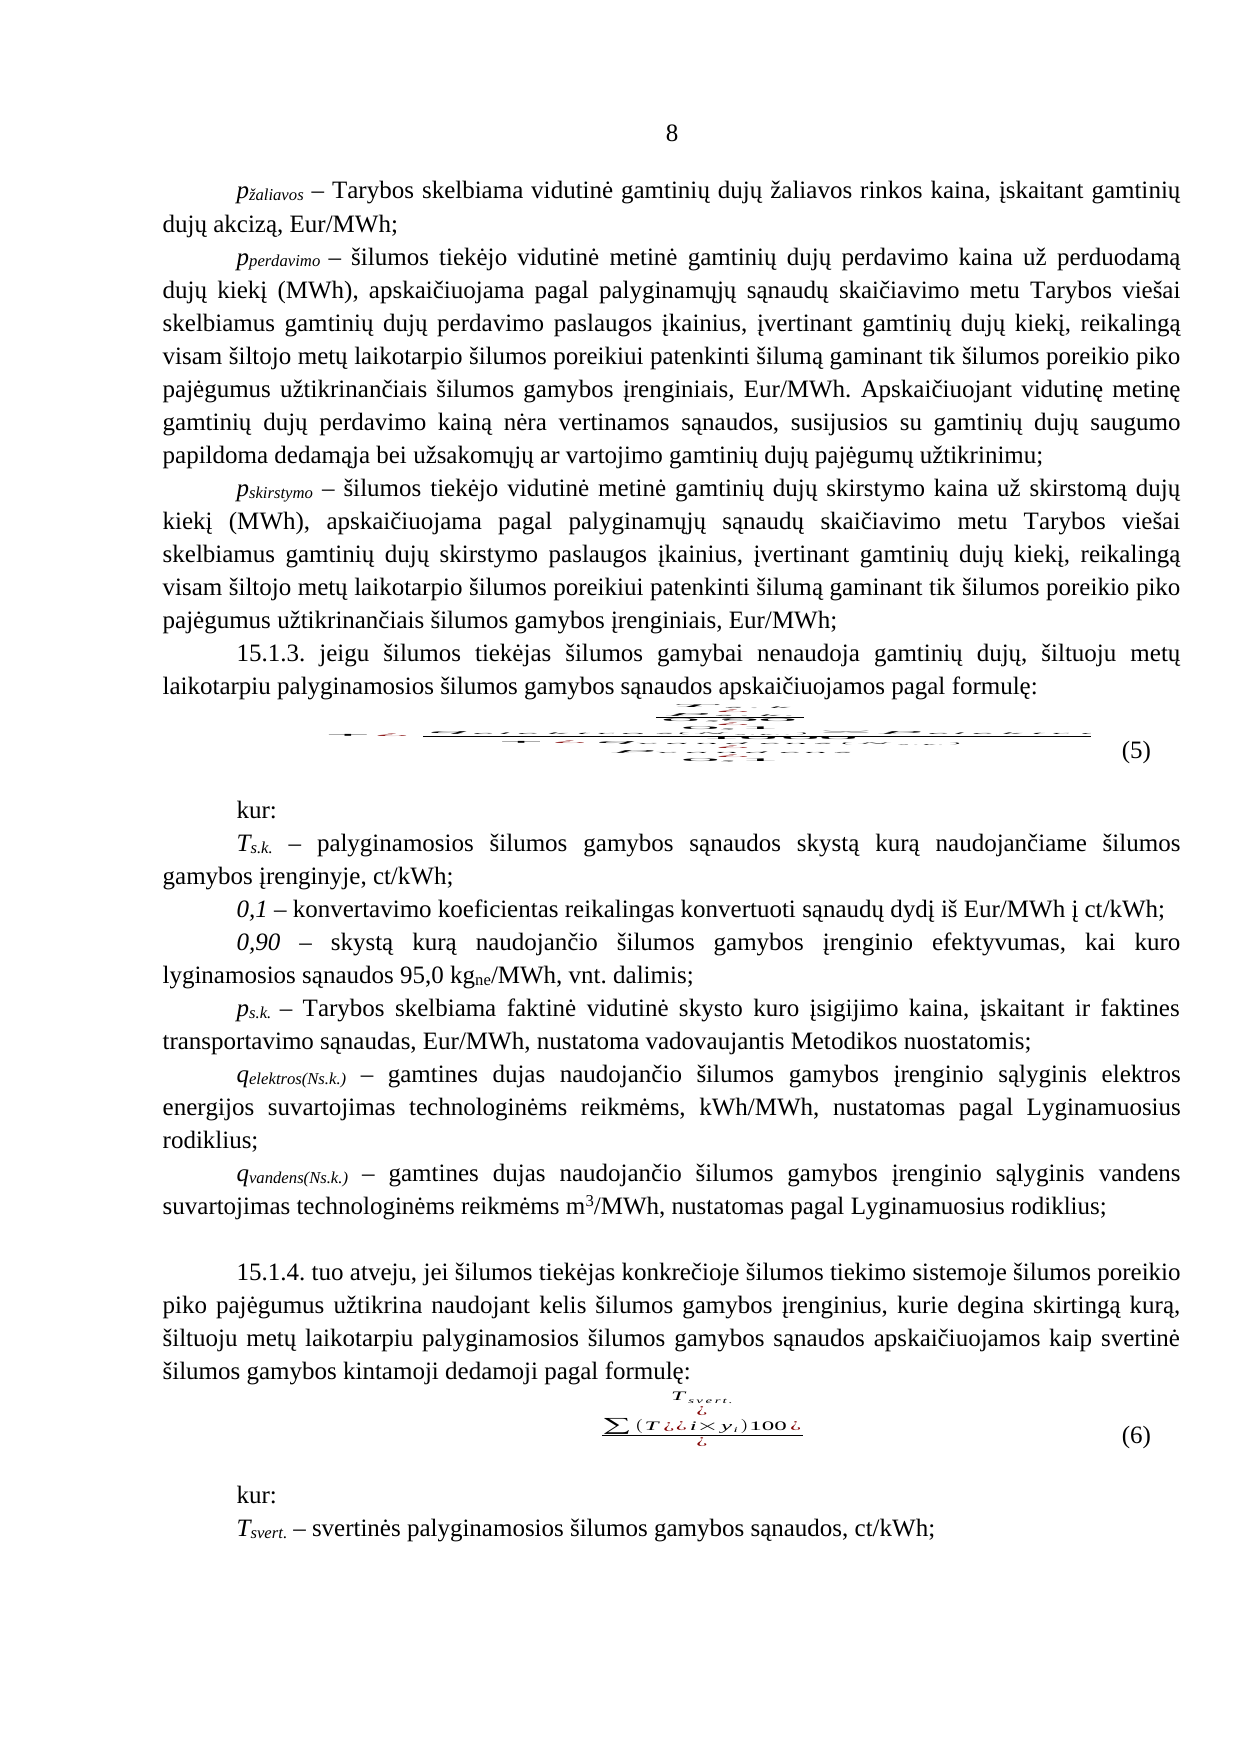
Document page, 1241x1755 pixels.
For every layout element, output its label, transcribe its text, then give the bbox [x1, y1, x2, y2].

text qvandens(Ns.k.) – gamtines dujas naudojančio šilumos gamybos įrenginio sąlyginis vandens suvartojimas technologinėms reikmėms m3/MWh, nustatomas pagal Lyginamuosius rodiklius; [162, 1158, 1181, 1220]
text kur: [162, 795, 1181, 823]
text pperdavimo – šilumos tiekėjo vidutinė metinė gamtinių dujų perdavimo kaina už perduodamą dujų kiekį (MWh), apskaičiuojama pagal palyginamųjų sąnaudų skaičiavimo metu Tarybos viešai skelbiamus gamtinių dujų perdavimo paslaugos įkainius, įvertinant gamtinių dujų kiekį, reikalingą visam šiltojo metų laikotarpio šilumos poreikiui patenkinti šilumą gaminant tik šilumos poreikio piko pajėgumus užtikrinančiais šilumos gamybos įrenginiais, Eur/MWh. Apskaičiuojant vidutinę metinę gamtinių dujų perdavimo kainą nėra vertinamos sąnaudos, susijusios su gamtinių dujų saugumo papildoma dedamąja bei užsakomųjų ar vartojimo gamtinių dujų pajėgumų užtikrinimu; [162, 242, 1181, 468]
table_header (5) [1091, 704, 1181, 795]
table_header (6) [1091, 1389, 1181, 1480]
table_header [239, 704, 1091, 795]
text 15.1.4. tuo atveju, jei šilumos tiekėjas konkrečioje šilumos tiekimo sistemoje šilumos poreikio piko pajėgumus užtikrina naudojant kelis šilumos gamybos įrenginius, kurie degina skirtingą kurą, šiltuoju metų laikotarpiu palyginamosios šilumos gamybos sąnaudos apskaičiuojamos kaip svertinė šilumos gamybos kintamoji dedamoji pagal formulę: [162, 1257, 1181, 1385]
text 15.1.3. jeigu šilumos tiekėjas šilumos gamybai nenaudoja gamtinių dujų, šiltuoju metų laikotarpiu palyginamosios šilumos gamybos sąnaudos apskaičiuojamos pagal formulę: [162, 638, 1181, 700]
text ps.k. – Tarybos skelbiama faktinė vidutinė skysto kuro įsigijimo kaina, įskaitant ir faktines transportavimo sąnaudas, Eur/MWh, nustatoma vadovaujantis Metodikos nuostatomis; [162, 993, 1181, 1055]
table_header [163, 1389, 239, 1480]
table_header [163, 704, 239, 795]
text 0,90 – skystą kurą naudojančio šilumos gamybos įrenginio efektyvumas, kai kuro lyginamosios sąnaudos 95,0 kgne/MWh, vnt. dalimis; [162, 927, 1181, 989]
text pskirstymo – šilumos tiekėjo vidutinė metinė gamtinių dujų skirstymo kaina už skirstomą dujų kiekį (MWh), apskaičiuojama pagal palyginamųjų sąnaudų skaičiavimo metu Tarybos viešai skelbiamus gamtinių dujų skirstymo paslaugos įkainius, įvertinant gamtinių dujų kiekį, reikalingą visam šiltojo metų laikotarpio šilumos poreikiui patenkinti šilumą gaminant tik šilumos poreikio piko pajėgumus užtikrinančiais šilumos gamybos įrenginiais, Eur/MWh; [162, 473, 1181, 634]
table_header [239, 1389, 1091, 1480]
text Tsvert. – svertinės palyginamosios šilumos gamybos sąnaudos, ct/kWh; [162, 1513, 1181, 1542]
text qelektros(Ns.k.) – gamtines dujas naudojančio šilumos gamybos įrenginio sąlyginis elektros energijos suvartojimas technologinėms reikmėms, kWh/MWh, nustatomas pagal Lyginamuosius rodiklius; [162, 1059, 1181, 1154]
text pžaliavos – Tarybos skelbiama vidutinė gamtinių dujų žaliavos rinkos kaina, įskaitant gamtinių dujų akcizą, Eur/MWh; [162, 176, 1181, 237]
text kur: [162, 1480, 1181, 1509]
text 0,1 – konvertavimo koeficientas reikalingas konvertuoti sąnaudų dydį iš Eur/MWh į ct/kWh; [162, 894, 1181, 923]
text Ts.k. – palyginamosios šilumos gamybos sąnaudos skystą kurą naudojančiame šilumos gamybos įrenginyje, ct/kWh; [162, 828, 1181, 889]
